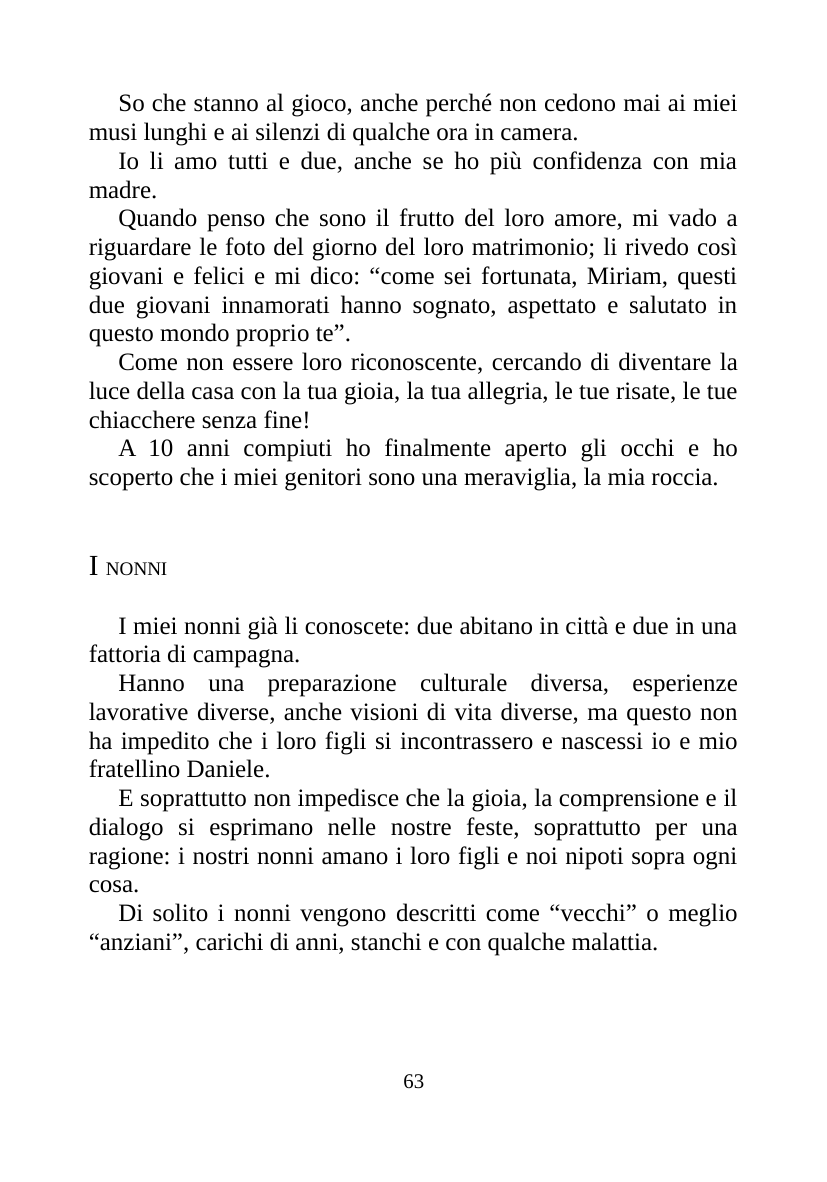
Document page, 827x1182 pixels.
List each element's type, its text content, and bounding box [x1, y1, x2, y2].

text Io li amo tutti e due, anche se ho più confidenza con mia madre. [88, 146, 738, 203]
text So che stanno al gioco, anche perché non cedono mai ai miei musi lunghi e ai silenzi di qualche ora in camera. [88, 88, 738, 146]
text Come non essere loro riconoscente, cercando di diventare la luce della casa con la tua gioia, la tua allegria, le tue risate, le tue chiacchere senza fine! [88, 347, 738, 433]
text E soprattutto non impedisce che la gioia, la comprensione e il dialogo si esprimano nelle nostre feste, soprattutto per una ragione: i nostri nonni amano i loro figli e noi nipoti sopra ogni cosa. [88, 783, 738, 898]
text Di solito i nonni vengono descritti come “vecchi” o meglio “anziani”, carichi di anni, stanchi e con qualche malattia. [88, 898, 738, 956]
text Quando penso che sono il frutto del loro amore, mi vado a riguardare le foto del giorno del loro matrimonio; li rivedo così giovani e felici e mi dico: “come sei fortunata, Miriam, questi due giovani innamorati hanno sognato, aspettato e salutato in questo mondo proprio te”. [88, 203, 738, 347]
subtitle I nonni [88, 548, 738, 582]
text Hanno una preparazione culturale diversa, esperienze lavorative diverse, anche visioni di vita diverse, ma questo non ha impedito che i loro figli si incontrassero e nascessi io e mio fratellino Daniele. [88, 668, 738, 783]
text A 10 anni compiuti ho finalmente aperto gli occhi e ho scoperto che i miei genitori sono una meraviglia, la mia roccia. [88, 433, 738, 491]
text I miei nonni già li conoscete: due abitano in città e due in una fattoria di campagna. [88, 611, 738, 668]
